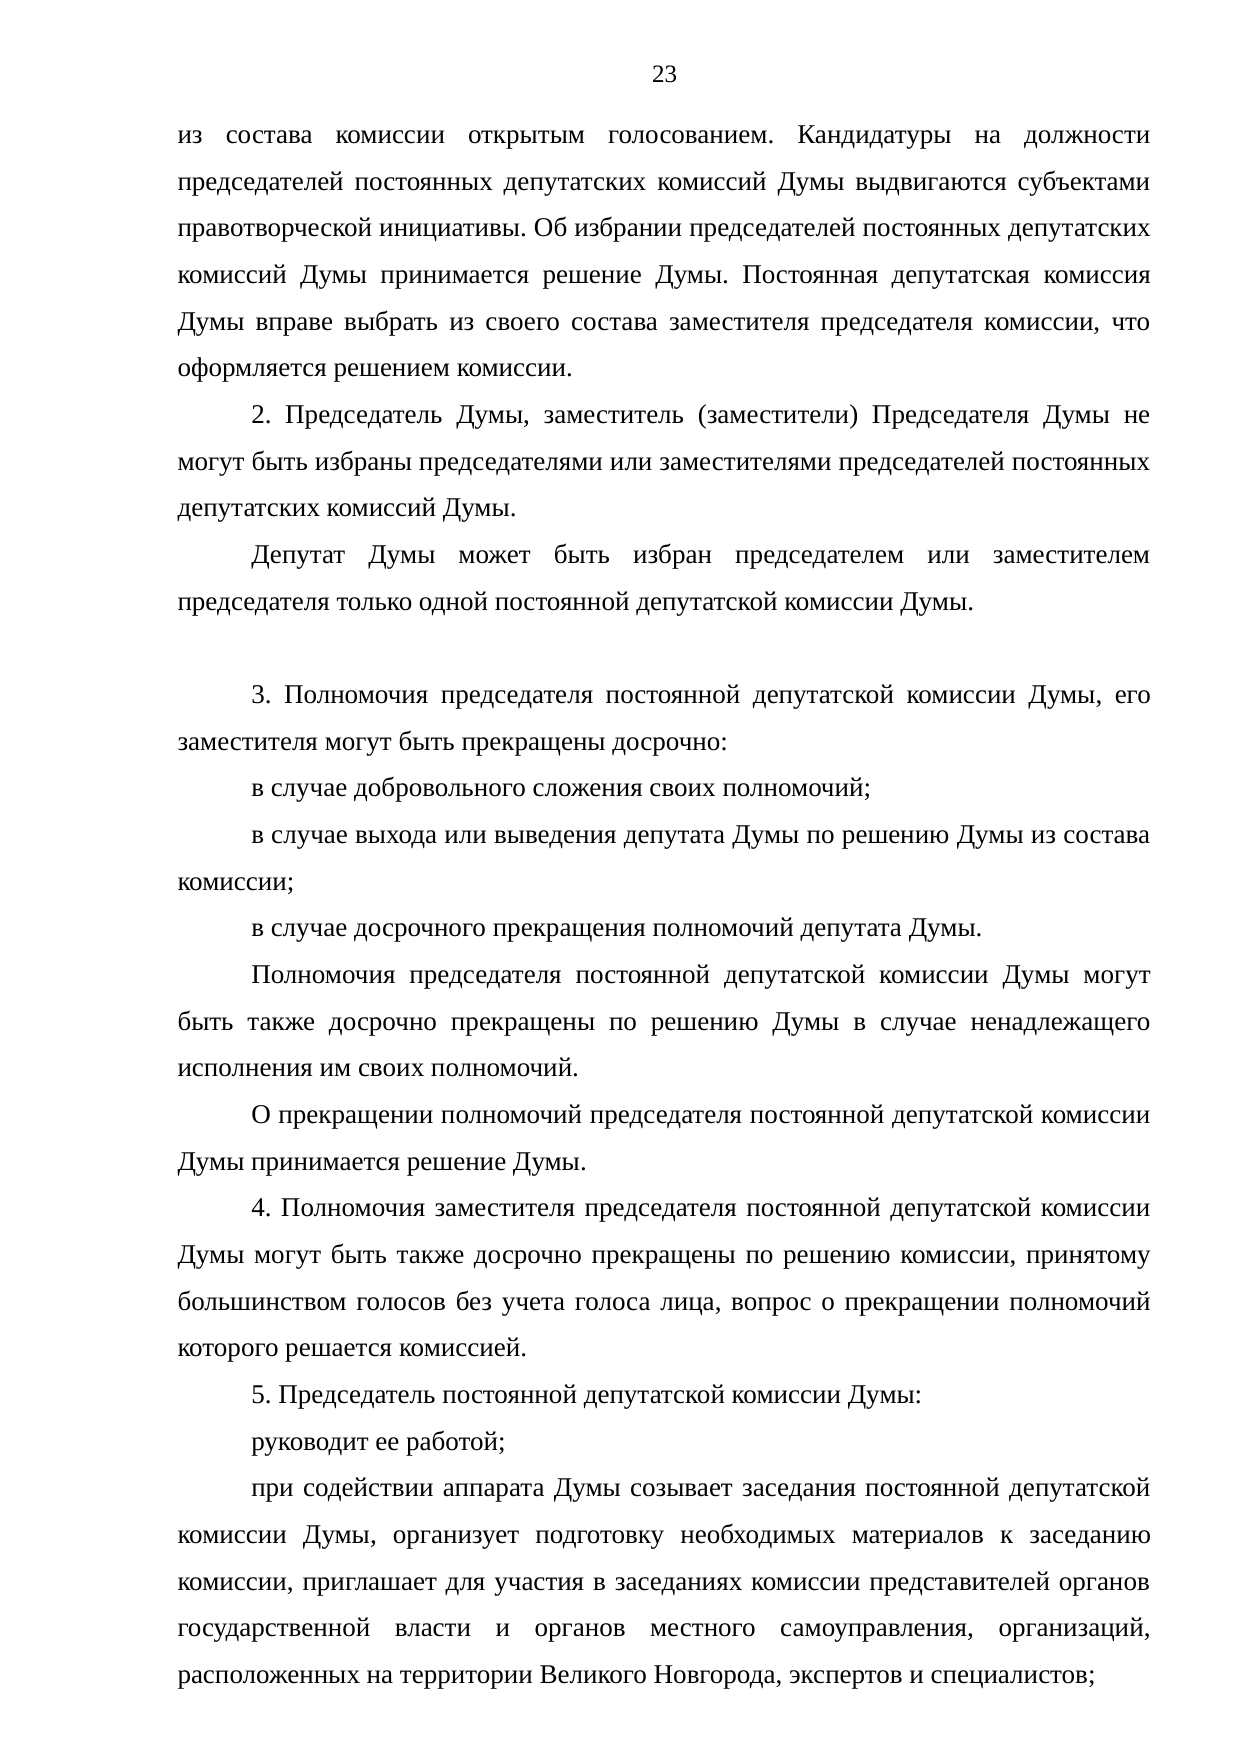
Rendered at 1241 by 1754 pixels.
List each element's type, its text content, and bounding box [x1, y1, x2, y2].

text при содействии аппарата Думы созывает заседания постоянной депутатской комиссии Думы, организует подготовку необходимых материалов к заседанию комиссии, приглашает для участия в заседаниях комиссии представителей органов государственной власти и органов местного самоуправления, организаций, расположенных на территории Великого Новгорода, экспертов и специалистов; [177, 1471, 1152, 1689]
text Полномочия председателя постоянной депутатской комиссии Думы могут быть также досрочно прекращены по решению Думы в случае ненадлежащего исполнения им своих полномочий. [177, 958, 1152, 1083]
text О прекращении полномочий председателя постоянной депутатской комиссии Думы принимается решение Думы. [177, 1098, 1152, 1176]
text руководит ее работой; [177, 1425, 1152, 1456]
text в случае добровольного сложения своих полномочий; [177, 771, 1152, 803]
text Депутат Думы может быть избран председателем или заместителем председателя только одной постоянной депутатской комиссии Думы. [177, 538, 1152, 616]
text 3. Полномочия председателя постоянной депутатской комиссии Думы, его заместителя могут быть прекращены досрочно: [177, 678, 1152, 756]
text из состава комиссии открытым голосованием. Кандидатуры на должности председателей постоянных депутатских комиссий Думы выдвигаются субъектами правотворческой инициативы. Об избрании председателей постоянных депутатских комиссий Думы принимается решение Думы. Постоянная депутатская комиссия Думы вправе выбрать из своего состава заместителя председателя комиссии, что оформляется решением комиссии. [177, 118, 1152, 383]
text в случае досрочного прекращения полномочий депутата Думы. [177, 911, 1152, 943]
text 4. Полномочия заместителя председателя постоянной депутатской комиссии Думы могут быть также досрочно прекращены по решению комиссии, принятому большинством голосов без учета голоса лица, вопрос о прекращении полномочий которого решается комиссией. [177, 1191, 1152, 1363]
text в случае выхода или выведения депутата Думы по решению Думы из состава комиссии; [177, 818, 1152, 896]
text 5. Председатель постоянной депутатской комиссии Думы: [177, 1378, 1152, 1409]
text 2. Председатель Думы, заместитель (заместители) Председателя Думы не могут быть избраны председателями или заместителями председателей постоянных депутатских комиссий Думы. [177, 398, 1152, 523]
